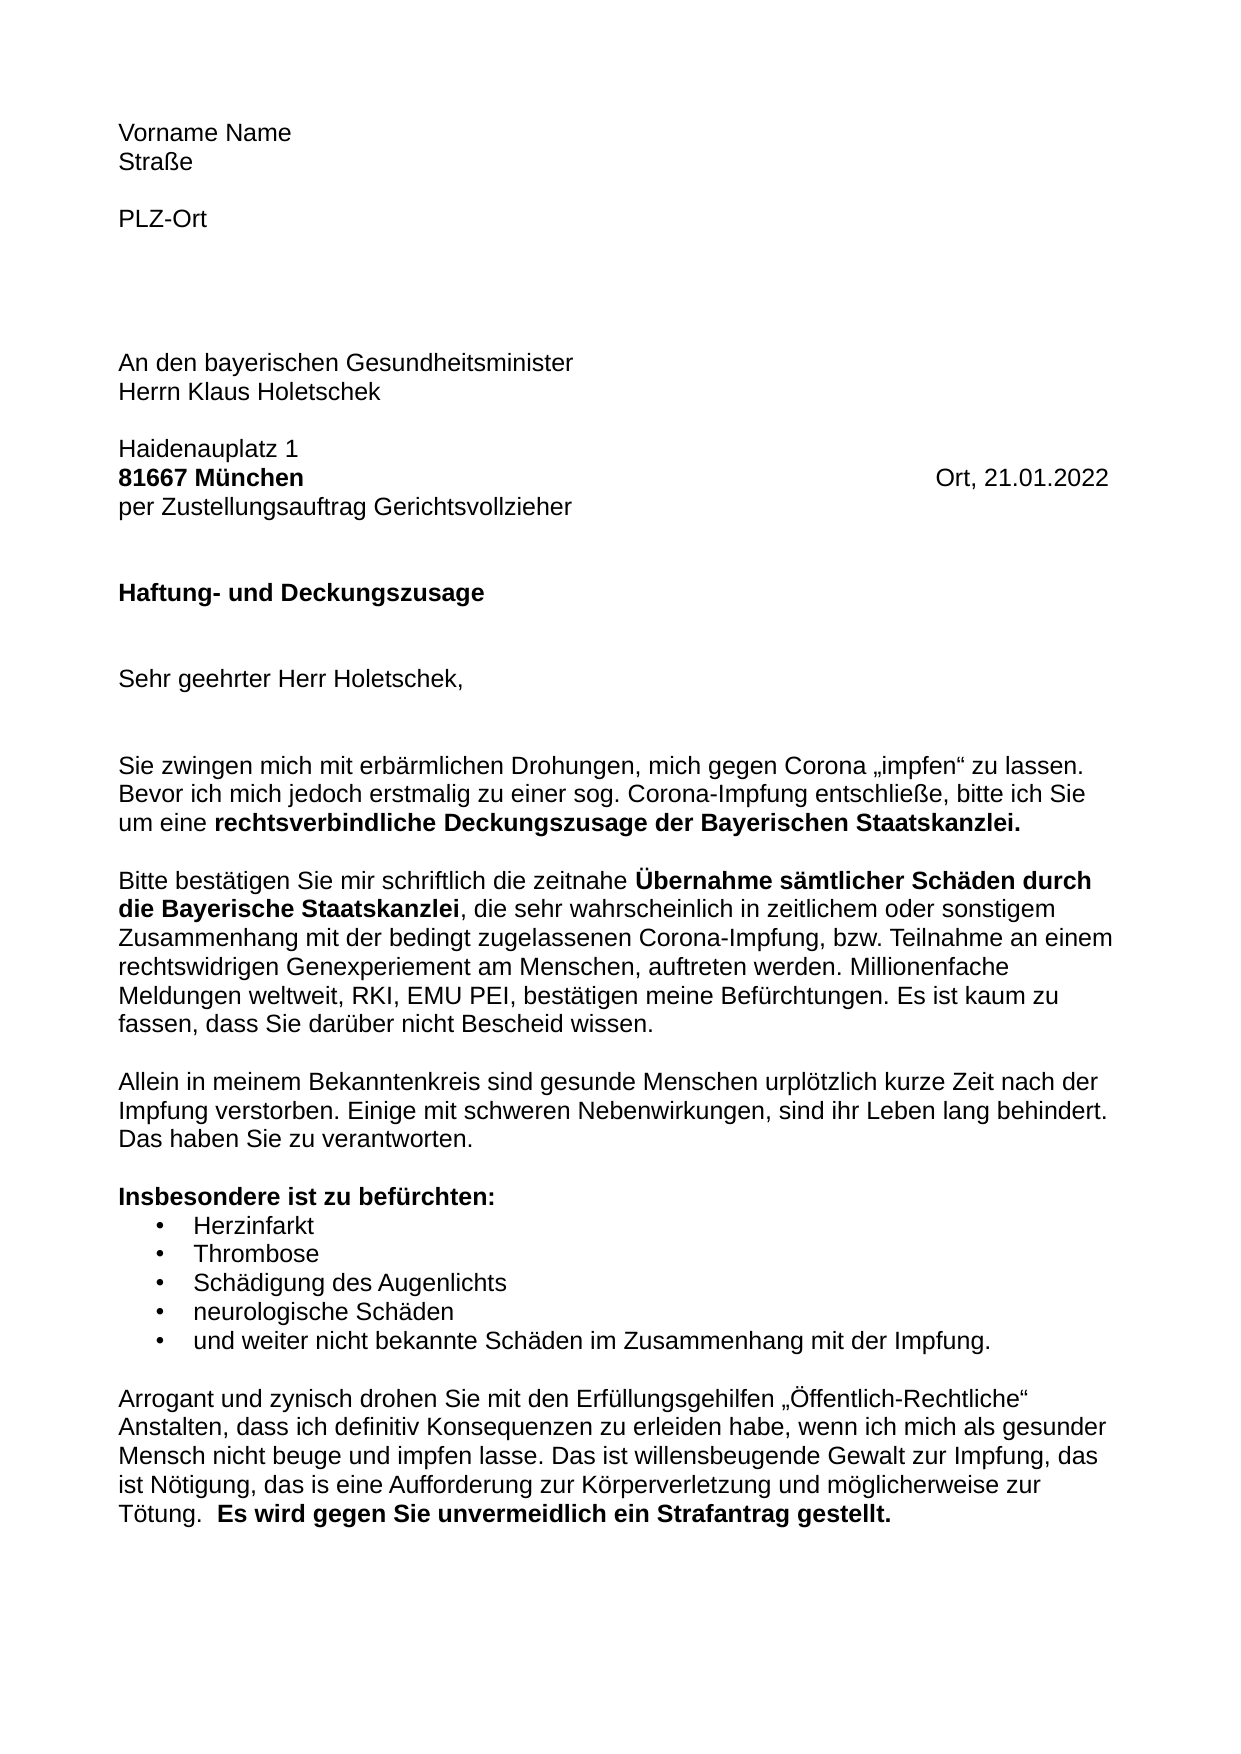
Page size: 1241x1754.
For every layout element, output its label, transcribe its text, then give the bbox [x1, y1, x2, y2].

list Herzinfarkt [156, 1211, 1122, 1239]
text Straße [118, 147, 1122, 176]
list und weiter nicht bekannte Schäden im Zusammenhang mit der Impfung. [156, 1326, 1122, 1355]
text Bitte bestätigen Sie mir schriftlich die zeitnahe Übernahme sämtlicher Schäden durch die Bayerische Staatskanzlei, die sehr wahrscheinlich in zeitlichem oder sonstigem Zusammenhang mit der bedingt zugelassenen Corona-Impfung, bzw. Teilnahme an einem rechtswidrigen Genexperiement am Menschen, auftreten werden. Millionenfache Meldungen weltweit, RKI, EMU PEI, bestätigen meine Befürchtungen. Es ist kaum zu fassen, dass Sie darüber nicht Bescheid wissen. [118, 866, 1122, 1038]
list neurologische Schäden [156, 1297, 1122, 1326]
text Sehr geehrter Herr Holetschek, [118, 664, 1122, 693]
text Vorname Name [118, 118, 1122, 147]
text An den bayerischen Gesundheitsminister [118, 348, 1122, 377]
text Sie zwingen mich mit erbärmlichen Drohungen, mich gegen Corona „impfen“ zu lassen. Bevor ich mich jedoch erstmalig zu einer sog. Corona-Impfung entschließe, bitte ich Sie um eine rechtsverbindliche Deckungszusage der Bayerischen Staatskanzlei. [118, 751, 1122, 837]
text Herrn Klaus Holetschek [118, 377, 1122, 406]
text 81667 München Ort, 21.01.2022 [118, 463, 1122, 492]
text Arrogant und zynisch drohen Sie mit den Erfüllungsgehilfen „Öffentlich-Rechtliche“ Anstalten, dass ich definitiv Konsequenzen zu erleiden habe, wenn ich mich als gesunder Mensch nicht beuge und impfen lasse. Das ist willensbeugende Gewalt zur Impfung, das ist Nötigung, das is eine Aufforderung zur Körperverletzung und möglicherweise zur Tötung. Es wird gegen Sie unvermeidlich ein Strafantrag gestellt. [118, 1384, 1122, 1527]
list Schädigung des Augenlichts [156, 1268, 1122, 1297]
text per Zustellungsauftrag Gerichtsvollzieher [118, 492, 1122, 521]
list Thrombose [156, 1239, 1122, 1268]
text Allein in meinem Bekanntenkreis sind gesunde Menschen urplötzlich kurze Zeit nach der Impfung verstorben. Einige mit schweren Nebenwirkungen, sind ihr Leben lang behindert. Das haben Sie zu verantworten. [118, 1067, 1122, 1153]
text Insbesondere ist zu befürchten: [118, 1182, 1122, 1211]
text PLZ-Ort [118, 204, 1122, 233]
text Haftung- und Deckungszusage [118, 578, 1122, 607]
text Haidenauplatz 1 [118, 434, 1122, 463]
